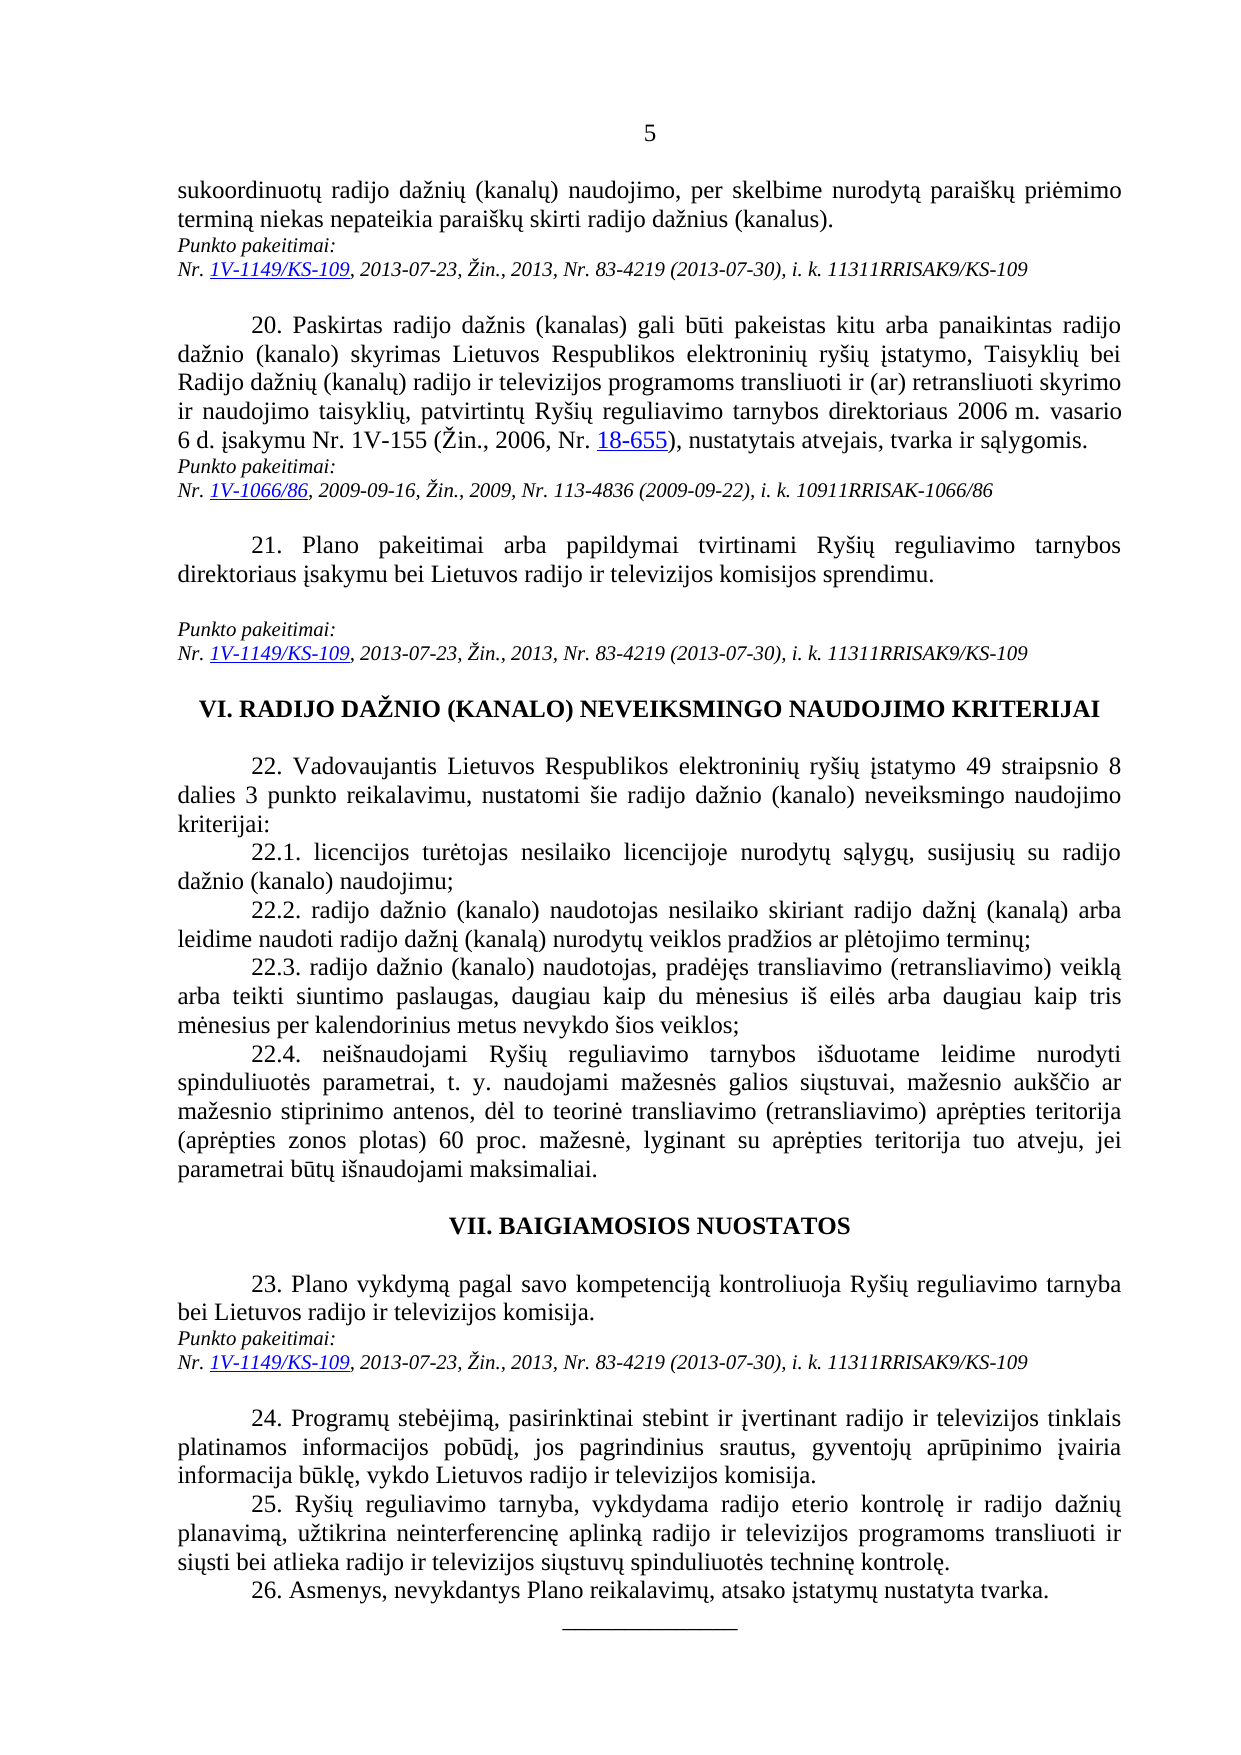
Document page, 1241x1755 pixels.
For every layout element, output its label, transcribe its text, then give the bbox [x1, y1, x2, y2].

text Punkto pakeitimai: [177, 617, 1122, 641]
text 22.1. licencijos turėtojas nesilaiko licencijoje nurodytų sąlygų, susijusių su radijo dažnio (kanalo) naudojimu; [177, 837, 1122, 895]
text 22.2. radijo dažnio (kanalo) naudotojas nesilaiko skiriant radijo dažnį (kanalą) arba leidime naudoti radijo dažnį (kanalą) nurodytų veiklos pradžios ar plėtojimo terminų; [177, 895, 1122, 952]
text 23. Plano vykdymą pagal savo kompetenciją kontroliuoja Ryšių reguliavimo tarnyba bei Lietuvos radijo ir televizijos komisija. [177, 1269, 1122, 1326]
text Nr. 1V-1149/KS-109, 2013-07-23, Žin., 2013, Nr. 83-4219 (2013-07-30), i. k. 11311RRISAK9/KS-109 [177, 641, 1122, 665]
text sukoordinuotų radijo dažnių (kanalų) naudojimo, per skelbime nurodytą paraiškų priėmimo terminą niekas nepateikia paraiškų skirti radijo dažnius (kanalus). [177, 176, 1122, 233]
text Punkto pakeitimai: [177, 1326, 1122, 1350]
text Nr. 1V-1149/KS-109, 2013-07-23, Žin., 2013, Nr. 83-4219 (2013-07-30), i. k. 11311RRISAK9/KS-109 [177, 257, 1122, 281]
text Nr. 1V-1149/KS-109, 2013-07-23, Žin., 2013, Nr. 83-4219 (2013-07-30), i. k. 11311RRISAK9/KS-109 [177, 1350, 1122, 1374]
text Punkto pakeitimai: [177, 454, 1122, 478]
text 22. Vadovaujantis Lietuvos Respublikos elektroninių ryšių įstatymo 49 straipsnio 8 dalies 3 punkto reikalavimu, nustatomi šie radijo dažnio (kanalo) neveiksmingo naudojimo kriterijai: [177, 751, 1122, 837]
text 22.3. radijo dažnio (kanalo) naudotojas, pradėjęs transliavimo (retransliavimo) veiklą arba teikti siuntimo paslaugas, daugiau kaip du mėnesius iš eilės arba daugiau kaip tris mėnesius per kalendorinius metus nevykdo šios veiklos; [177, 952, 1122, 1039]
text ______________ [177, 1604, 1122, 1633]
text 21. Plano pakeitimai arba papildymai tvirtinami Ryšių reguliavimo tarnybos direktoriaus įsakymu bei Lietuvos radijo ir televizijos komisijos sprendimu. [177, 531, 1122, 588]
text 20. Paskirtas radijo dažnis (kanalas) gali būti pakeistas kitu arba panaikintas radijo dažnio (kanalo) skyrimas Lietuvos Respublikos elektroninių ryšių įstatymo, Taisyklių bei Radijo dažnių (kanalų) radijo ir televizijos programoms transliuoti ir (ar) retransliuoti skyrimo ir naudojimo taisyklių, patvirtintų Ryšių reguliavimo tarnybos direktoriaus 2006 m. vasario 6 d. įsakymu Nr. 1V-155 (Žin., 2006, Nr. 18-655), nustatytais atvejais, tvarka ir sąlygomis. [177, 310, 1122, 454]
text 24. Programų stebėjimą, pasirinktinai stebint ir įvertinant radijo ir televizijos tinklais platinamos informacijos pobūdį, jos pagrindinius srautus, gyventojų aprūpinimo įvairia informacija būklę, vykdo Lietuvos radijo ir televizijos komisija. [177, 1403, 1122, 1489]
text Punkto pakeitimai: [177, 233, 1122, 257]
text Nr. 1V-1066/86, 2009-09-16, Žin., 2009, Nr. 113-4836 (2009-09-22), i. k. 10911RRISAK-1066/86 [177, 478, 1122, 502]
text 25. Ryšių reguliavimo tarnyba, vykdydama radijo eterio kontrolę ir radijo dažnių planavimą, užtikrina neinterferencinę aplinką radijo ir televizijos programoms transliuoti ir siųsti bei atlieka radijo ir televizijos siųstuvų spinduliuotės techninę kontrolę. [177, 1489, 1122, 1576]
text VII. BAIGIAMOSIOS NUOSTATOS [177, 1211, 1122, 1240]
text 26. Asmenys, nevykdantys Plano reikalavimų, atsako įstatymų nustatyta tvarka. [177, 1576, 1122, 1604]
text VI. RADIJO DAŽNIO (KANALO) NEVEIKSMINGO NAUDOJIMO KRITERIJAI [177, 694, 1122, 722]
text 22.4. neišnaudojami Ryšių reguliavimo tarnybos išduotame leidime nurodyti spinduliuotės parametrai, t. y. naudojami mažesnės galios siųstuvai, mažesnio aukščio ar mažesnio stiprinimo antenos, dėl to teorinė transliavimo (retransliavimo) aprėpties teritorija (aprėpties zonos plotas) 60 proc. mažesnė, lyginant su aprėpties teritorija tuo atveju, jei parametrai būtų išnaudojami maksimaliai. [177, 1039, 1122, 1182]
